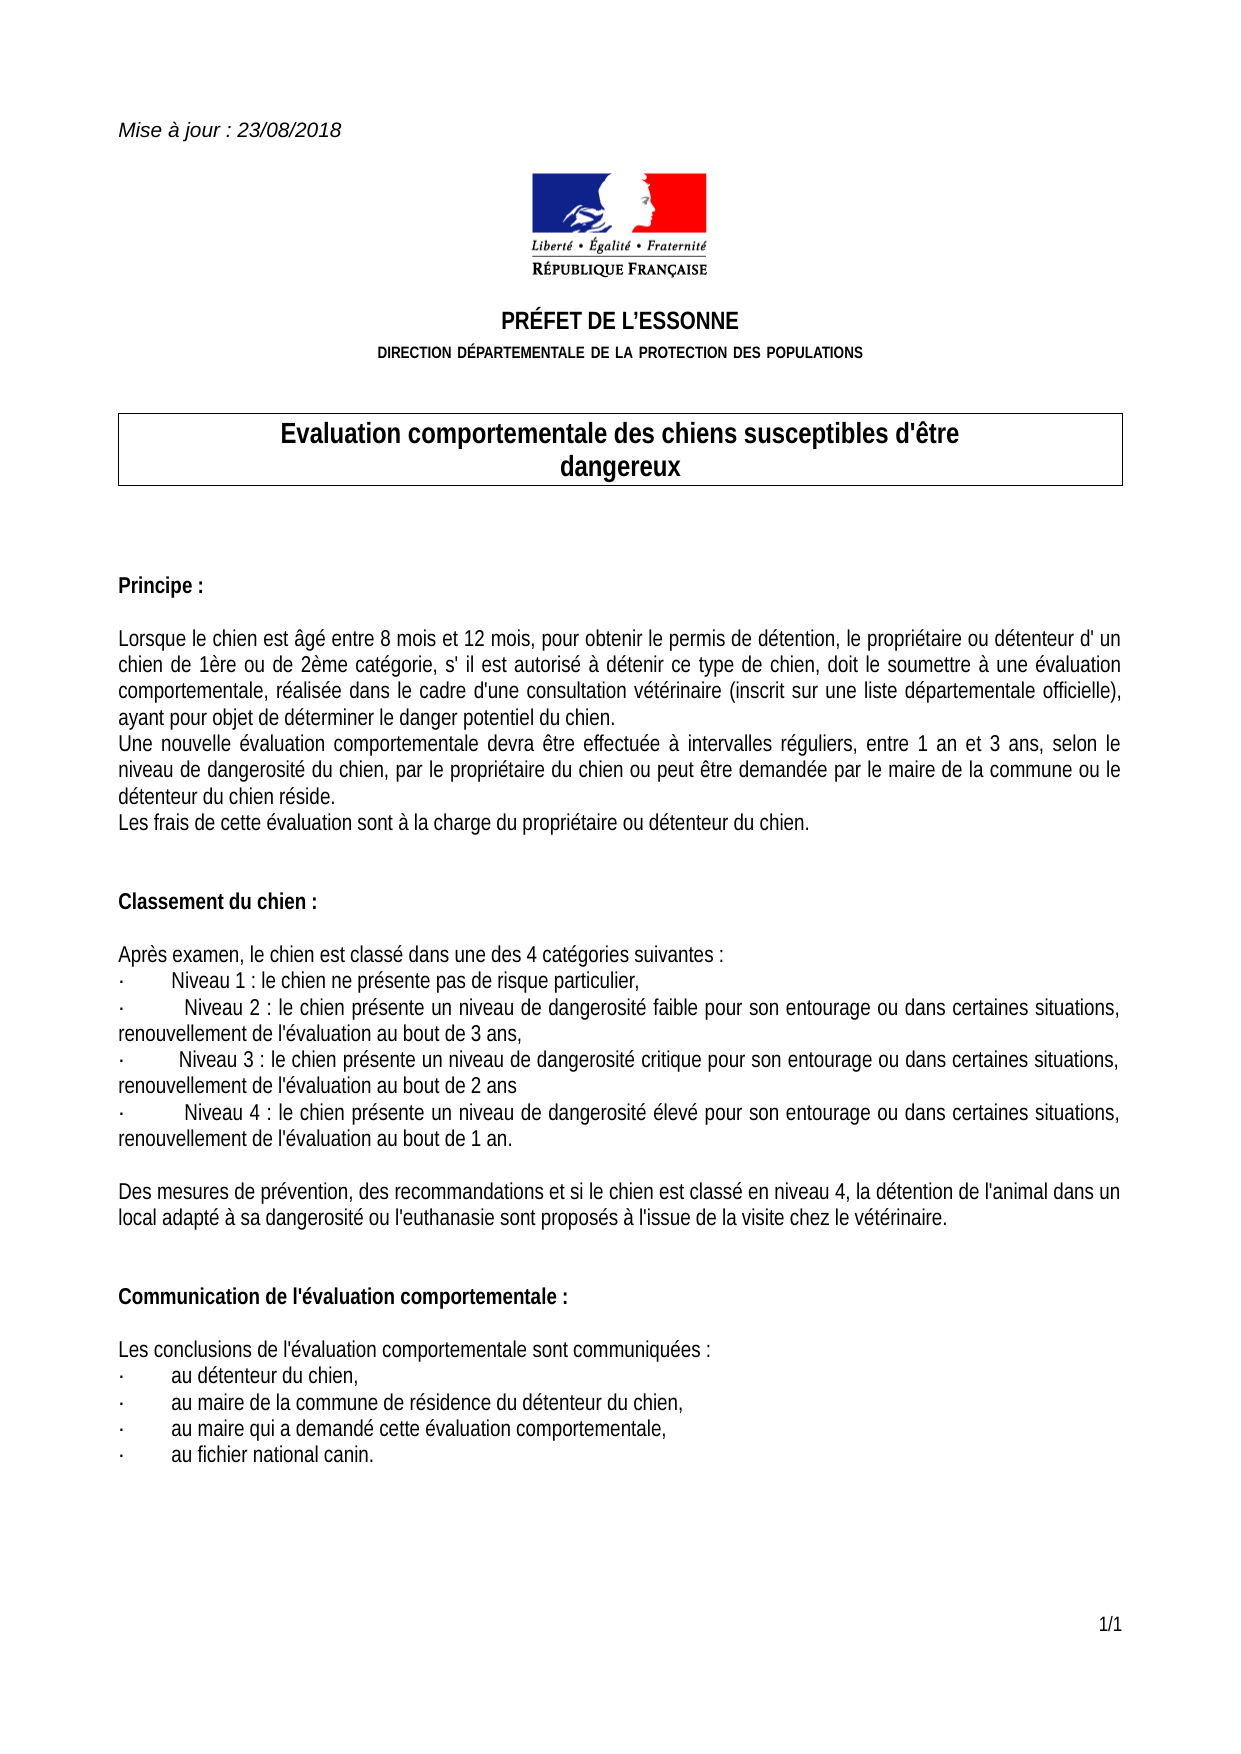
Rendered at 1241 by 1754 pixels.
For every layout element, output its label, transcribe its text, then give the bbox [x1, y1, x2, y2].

text · au détenteur du chien, [118, 1362, 1122, 1389]
text Après examen, le chien est classé dans une des 4 catégories suivantes : [118, 941, 1122, 967]
text · au maire de la commune de résidence du détenteur du chien, [118, 1389, 1122, 1415]
text Des mesures de prévention, des recommandations et si le chien est classé en niveau 4, la détention de l'animal dans un local adapté à sa dangerosité ou l'euthanasie sont proposés à l'issue de la visite chez le vétérinaire. [118, 1178, 1122, 1231]
text · au fichier national canin. [118, 1441, 1122, 1468]
text Lorsque le chien est âgé entre 8 mois et 12 mois, pour obtenir le permis de détention, le propriétaire ou détenteur d' un chien de 1ère ou de 2ème catégorie, s' il est autorisé à détenir ce type de chien, doit le soumettre à une évaluation comportementale, réalisée dans le cadre d'une consultation vétérinaire (inscrit sur une liste départementale officielle), ayant pour objet de déterminer le danger potentiel du chien. [118, 624, 1122, 730]
picture [531, 171, 709, 278]
text · Niveau 1 : le chien ne présente pas de risque particulier, [118, 967, 1122, 993]
text · au maire qui a demandé cette évaluation comportementale, [118, 1415, 1122, 1441]
text Principe : [118, 572, 1122, 598]
table_header [1129, 172, 1139, 364]
text dangereux [119, 446, 1122, 485]
text Communication de l'évaluation comportementale : [118, 1283, 1122, 1310]
text · Niveau 4 : le chien présente un niveau de dangerosité élevé pour son entourage ou dans certaines situations, renouvellement de l'évaluation au bout de 1 an. [118, 1099, 1122, 1152]
text Evaluation comportementale des chiens susceptibles d'être [119, 414, 1122, 446]
text Les frais de cette évaluation sont à la charge du propriétaire ou détenteur du chien. [118, 809, 1122, 835]
text Une nouvelle évaluation comportementale devra être effectuée à intervalles réguliers, entre 1 an et 3 ans, selon le niveau de dangerosité du chien, par le propriétaire du chien ou peut être demandée par le maire de la commune ou le détenteur du chien réside. [118, 730, 1122, 809]
text Les conclusions de l'évaluation comportementale sont communiquées : [118, 1336, 1122, 1362]
text · Niveau 2 : le chien présente un niveau de dangerosité faible pour son entourage ou dans certaines situations, renouvellement de l'évaluation au bout de 3 ans, [118, 993, 1122, 1046]
table_header PRÉFET DE L’ESSONNE direction départementale de la protection des populations [111, 172, 1129, 364]
text · Niveau 3 : le chien présente un niveau de dangerosité critique pour son entourage ou dans certaines situations, renouvellement de l'évaluation au bout de 2 ans [118, 1046, 1122, 1099]
text Classement du chien : [118, 888, 1122, 914]
